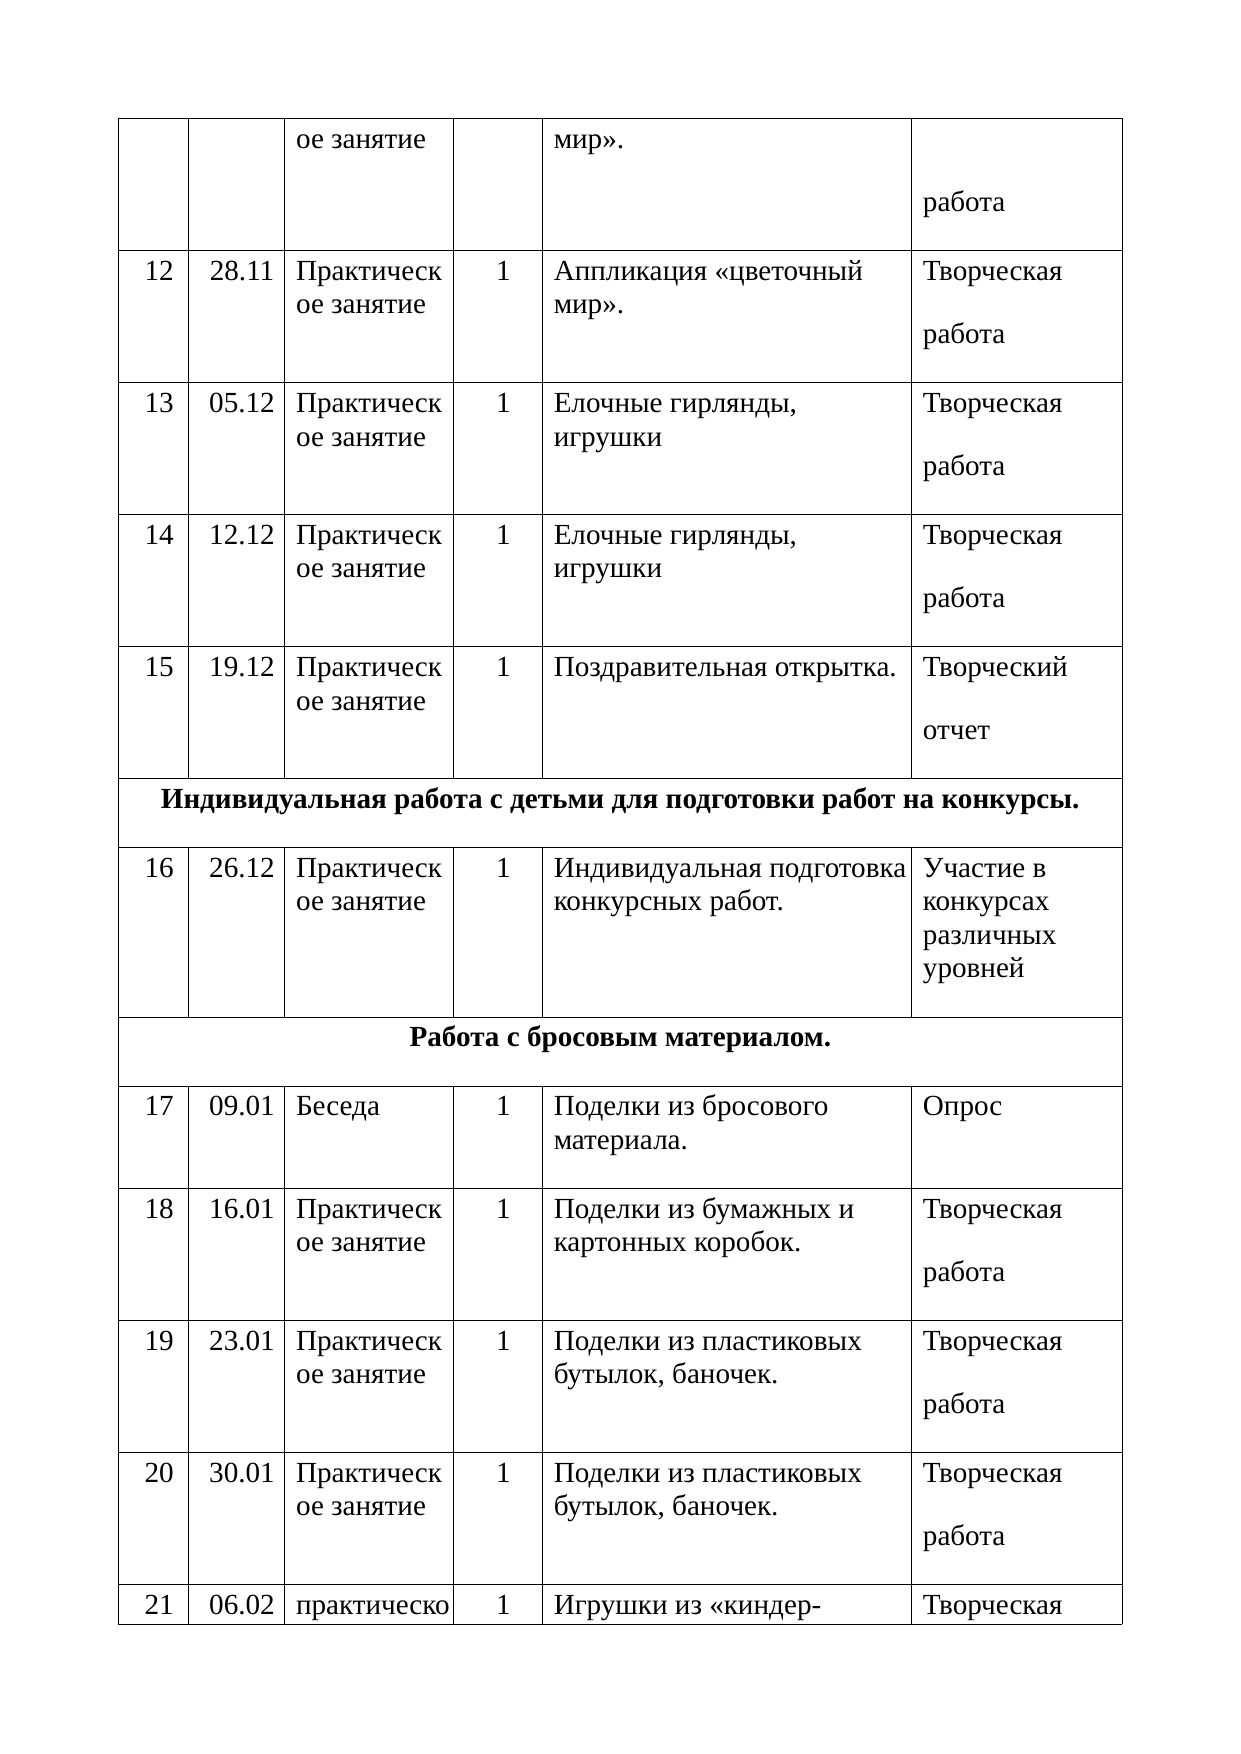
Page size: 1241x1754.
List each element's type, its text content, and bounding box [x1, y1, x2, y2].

table_cell Елочные гирлянды, игрушки [543, 383, 911, 514]
table_cell 30.01 [189, 1453, 284, 1584]
table_cell Поделки из пластиковых бутылок, баночек. [543, 1453, 911, 1584]
table_cell Индивидуальная подготовка конкурсных работ. [543, 848, 911, 1017]
table_cell 19 [119, 1321, 188, 1452]
table_cell Поделки из пластиковых бутылок, баночек. [543, 1321, 911, 1452]
table_cell Творческая работа [912, 383, 1122, 514]
table_cell 1 [454, 848, 542, 1017]
table_cell Практическое занятие [285, 1453, 453, 1584]
table_cell 12.12 [189, 515, 284, 646]
table_cell практическо [285, 1585, 453, 1623]
table_cell 1 [454, 1087, 542, 1188]
table_cell 18 [119, 1189, 188, 1320]
table_cell Практическое занятие [285, 647, 453, 778]
table_cell Творческая [912, 1585, 1122, 1623]
table_cell Беседа [285, 1087, 453, 1188]
table_cell 23.01 [189, 1321, 284, 1452]
table_cell 09.01 [189, 1087, 284, 1188]
table_cell 05.12 [189, 383, 284, 514]
table_cell 15 [119, 647, 188, 778]
table_cell 1 [454, 251, 542, 382]
table_cell 14 [119, 515, 188, 646]
table_cell 1 [454, 1189, 542, 1320]
table_cell Практическое занятие [285, 383, 453, 514]
table_cell 1 [454, 647, 542, 778]
table_cell 06.02 [189, 1585, 284, 1623]
table_cell Игрушки из «киндер- [543, 1585, 911, 1623]
table_cell 13 [119, 383, 188, 514]
table_cell Поздравительная открытка. [543, 647, 911, 778]
table_cell Аппликация «цветочный мир». [543, 251, 911, 382]
table_cell 12 [119, 251, 188, 382]
table_cell Поделки из бросового материала. [543, 1087, 911, 1188]
table_cell мир». [543, 119, 911, 250]
table_cell 1 [454, 1321, 542, 1452]
table_cell Практическое занятие [285, 848, 453, 1017]
table_cell Работа с бросовым материалом. [119, 1018, 1122, 1086]
table_cell 21 [119, 1585, 188, 1623]
table_cell 16 [119, 848, 188, 1017]
table_cell 16.01 [189, 1189, 284, 1320]
table_cell 19.12 [189, 647, 284, 778]
table_cell 1 [454, 515, 542, 646]
table_cell [454, 119, 542, 250]
table_cell 1 [454, 383, 542, 514]
table_cell Елочные гирлянды, игрушки [543, 515, 911, 646]
table_cell Поделки из бумажных и картонных коробок. [543, 1189, 911, 1320]
table_cell ое занятие [285, 119, 453, 250]
table_cell Творческая работа [912, 515, 1122, 646]
table_cell работа [912, 119, 1122, 250]
table_cell Практическое занятие [285, 1189, 453, 1320]
table_cell 26.12 [189, 848, 284, 1017]
table_cell [119, 119, 188, 250]
table_cell Опрос [912, 1087, 1122, 1188]
table_cell Творческая работа [912, 1189, 1122, 1320]
table_cell 1 [454, 1585, 542, 1623]
table_cell Творческая работа [912, 251, 1122, 382]
table_cell 17 [119, 1087, 188, 1188]
table_cell Творческий отчет [912, 647, 1122, 778]
table_cell 28.11 [189, 251, 284, 382]
table_cell Практическое занятие [285, 515, 453, 646]
table_cell Участие в конкурсах различных уровней [912, 848, 1122, 1017]
table_cell 1 [454, 1453, 542, 1584]
table_cell Творческая работа [912, 1321, 1122, 1452]
table_cell [189, 119, 284, 250]
table_cell Практическое занятие [285, 1321, 453, 1452]
table_cell Индивидуальная работа с детьми для подготовки работ на конкурсы. [119, 779, 1122, 847]
table_cell 20 [119, 1453, 188, 1584]
table_cell Творческая работа [912, 1453, 1122, 1584]
table_cell Практическое занятие [285, 251, 453, 382]
